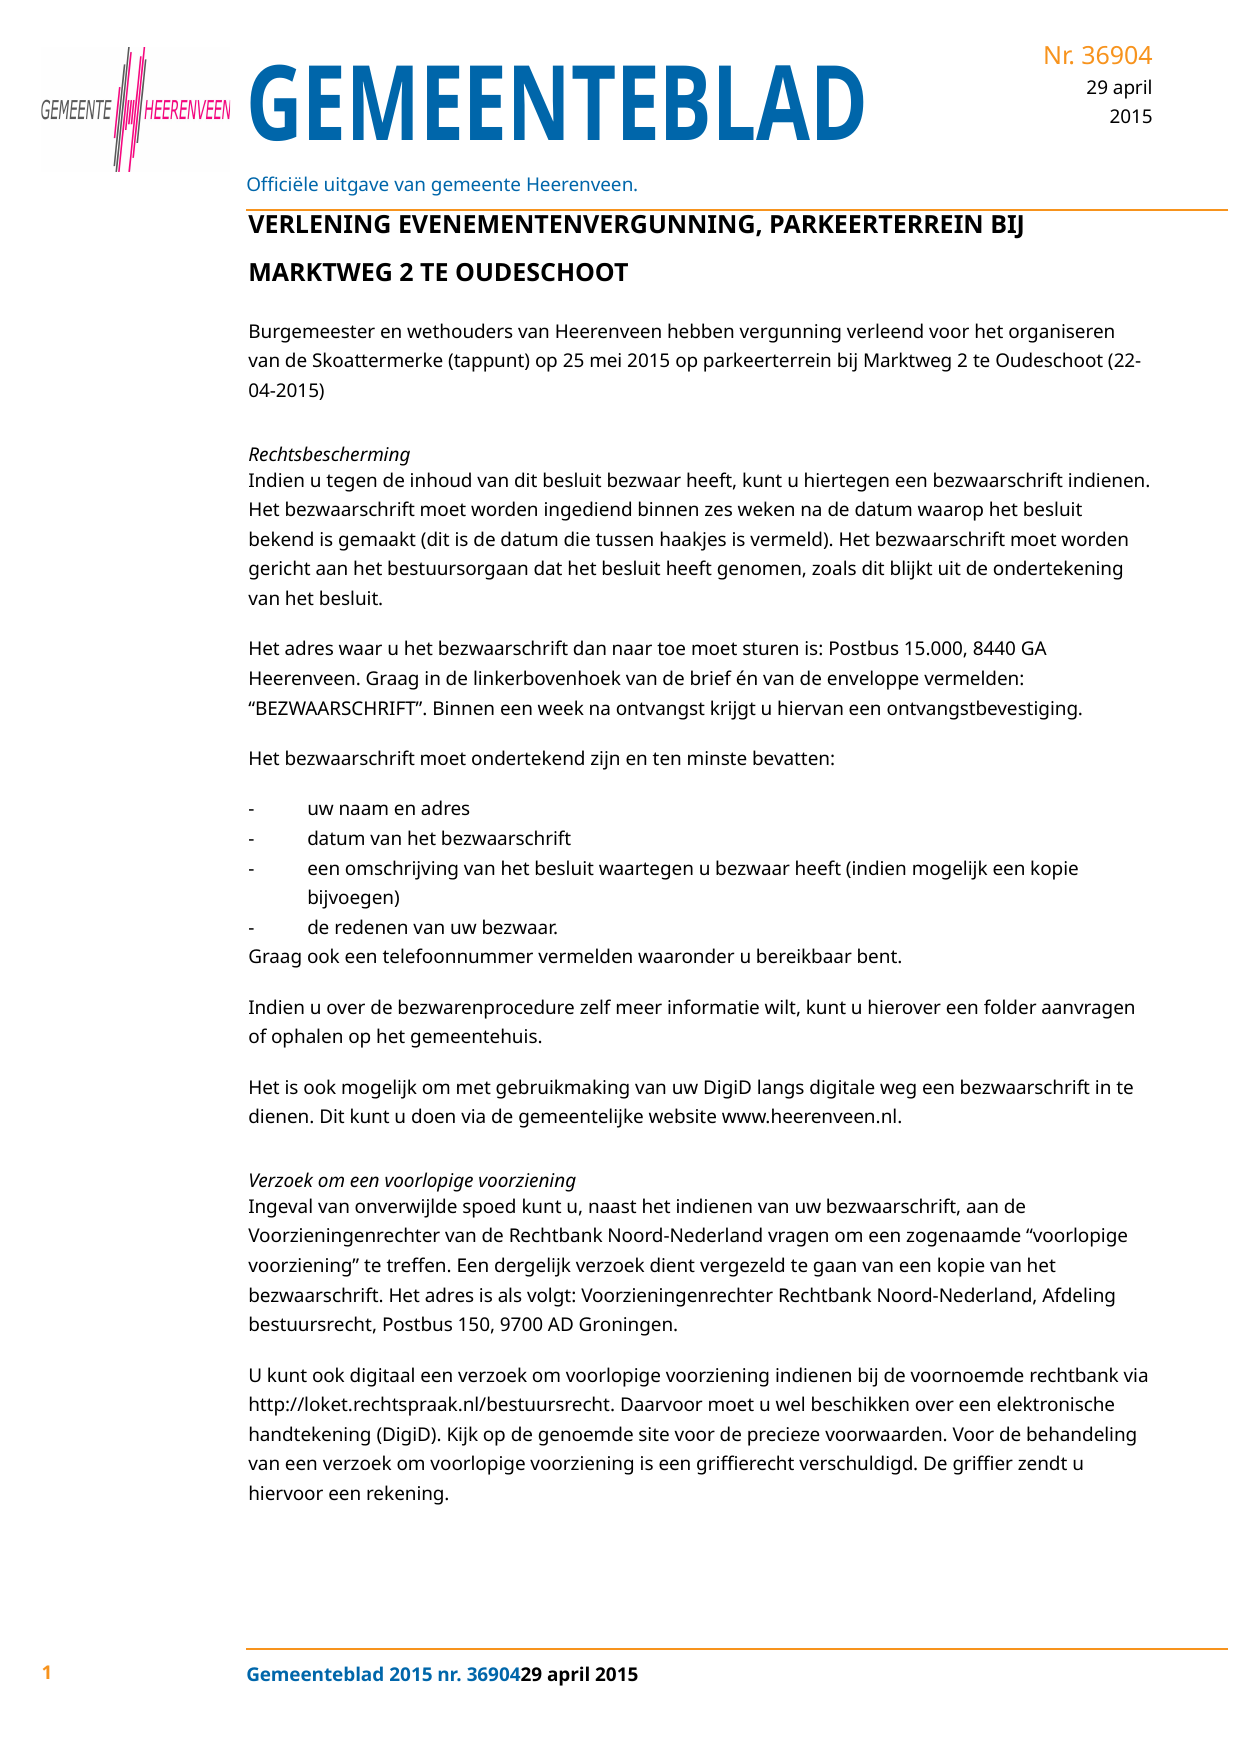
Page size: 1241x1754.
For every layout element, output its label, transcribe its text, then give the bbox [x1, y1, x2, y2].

text Rechtsbescherming [248, 441, 1152, 467]
list de redenen van uw bezwaar. [248, 914, 1152, 939]
text Het bezwaarschrift moet ondertekend zijn en ten minste bevatten: [248, 745, 1152, 771]
list een omschrijving van het besluit waartegen u bezwaar heeft (indien mogelijk een kopie bijvoegen) [248, 855, 1152, 910]
list datum van het bezwaarschrift [248, 825, 1152, 851]
text Indien u over de bezwarenprocedure zelf meer informatie wilt, kunt u hierover een folder aanvragen of ophalen op het gemeentehuis. [248, 994, 1152, 1049]
text VERLENING EVENEMENTENVERGUNNING, PARKEERTERREIN BIJ MARKTWEG 2 TE OUDESCHOOT [248, 211, 1152, 288]
text Verzoek om een voorlopige voorziening [248, 1167, 1152, 1193]
list uw naam en adres [248, 796, 1152, 821]
text Burgemeester en wethouders van Heerenveen hebben vergunning verleend voor het organiseren van de Skoattermerke (tappunt) op 25 mei 2015 op parkeerterrein bij Marktweg 2 te Oudeschoot (22-04-2015) [248, 318, 1152, 403]
text Het is ook mogelijk om met gebruikmaking van uw DigiD langs digitale weg een bezwaarschrift in te dienen. Dit kunt u doen via de gemeentelijke website www.heerenveen.nl. [248, 1074, 1152, 1129]
picture [41, 47, 231, 172]
text Indien u tegen de inhoud van dit besluit bezwaar heeft, kunt u hiertegen een bezwaarschrift indienen. Het bezwaarschrift moet worden ingediend binnen zes weken na de datum waarop het besluit bekend is gemaakt (dit is de datum die tussen haakjes is vermeld). Het bezwaarschrift moet worden gericht aan het bestuursorgaan dat het besluit heeft genomen, zoals dit blijkt uit de ondertekening van het besluit. [248, 467, 1152, 611]
text Het adres waar u het bezwaarschrift dan naar toe moet sturen is: Postbus 15.000, 8440 GA Heerenveen. Graag in de linkerbovenhoek van de brief én van de enveloppe vermelden: “BEZWAARSCHRIFT”. Binnen een week na ontvangst krijgt u hiervan een ontvangstbevestiging. [248, 636, 1152, 720]
text U kunt ook digitaal een verzoek om voorlopige voorziening indienen bij de voornoemde rechtbank via http://loket.rechtspraak.nl/bestuursrecht. Daarvoor moet u wel beschikken over een elektronische handtekening (DigiD). Kijk op de genoemde site voor de precieze voorwaarden. Voor de behandeling van een verzoek om voorlopige voorziening is een griffierecht verschuldigd. De griffier zendt u hiervoor een rekening. [248, 1362, 1152, 1506]
text Graag ook een telefoonnummer vermelden waaronder u bereikbaar bent. [248, 943, 1152, 969]
text Ingeval van onverwijlde spoed kunt u, naast het indienen van uw bezwaarschrift, aan de Voorzieningenrechter van de Rechtbank Noord-Nederland vragen om een zogenaamde “voorlopige voorziening” te treffen. Een dergelijk verzoek dient vergezeld te gaan van een kopie van het bezwaarschrift. Het adres is als volgt: Voorzieningenrechter Rechtbank Noord-Nederland, Afdeling bestuursrecht, Postbus 150, 9700 AD Groningen. [248, 1193, 1152, 1337]
